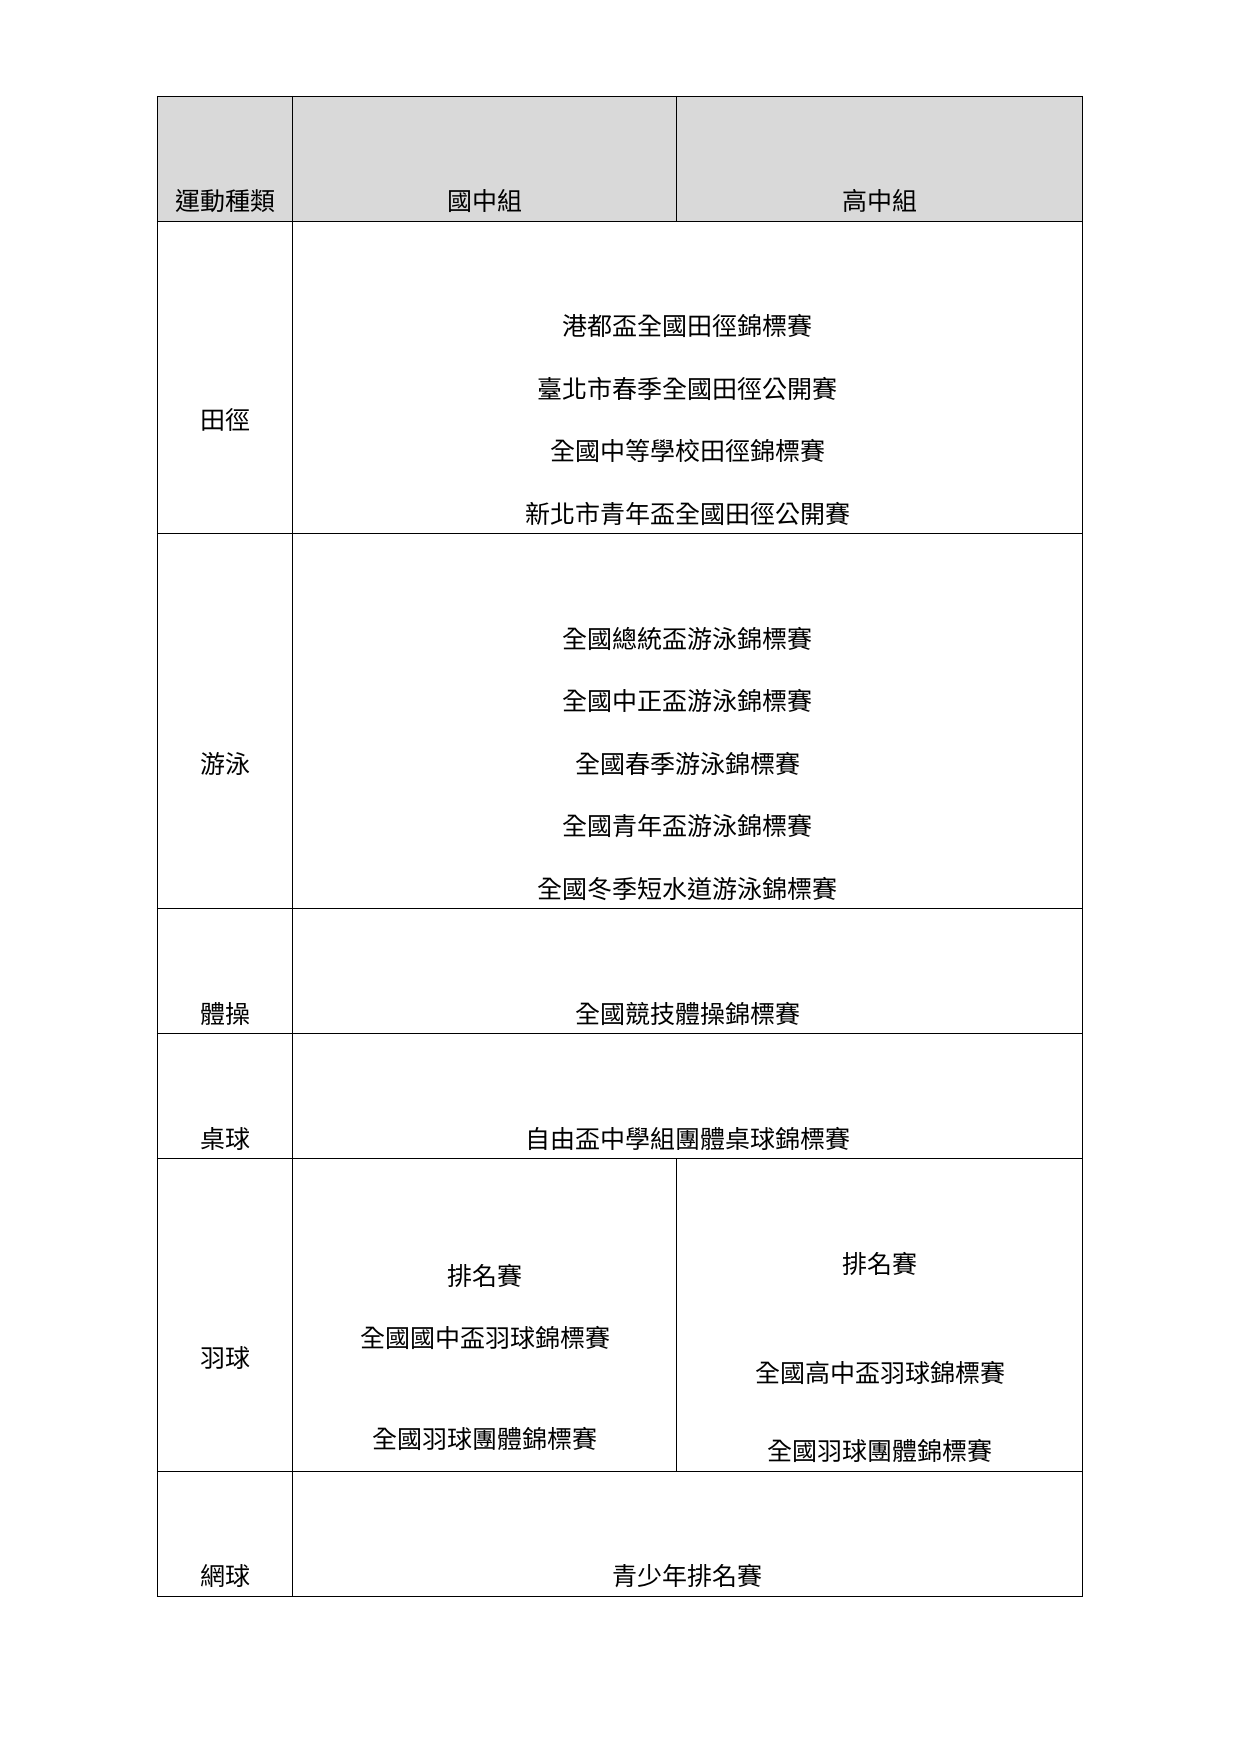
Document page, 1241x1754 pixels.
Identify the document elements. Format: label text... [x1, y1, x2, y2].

table_header 國中組 [293, 97, 676, 221]
table_cell 排名賽 全國高中盃羽球錦標賽 全國羽球團體錦標賽 [677, 1159, 1082, 1471]
table_cell 排名賽 全國國中盃羽球錦標賽 全國羽球團體錦標賽 [293, 1159, 676, 1471]
table_cell 游泳 [158, 534, 292, 908]
table_cell 全國競技體操錦標賽 [293, 909, 1082, 1033]
table_cell 全國總統盃游泳錦標賽 全國中正盃游泳錦標賽 全國春季游泳錦標賽 全國青年盃游泳錦標賽 全國冬季短水道游泳錦標賽 [293, 534, 1082, 908]
table_cell 桌球 [158, 1034, 292, 1158]
table_cell 自由盃中學組團體桌球錦標賽 [293, 1034, 1082, 1158]
table_cell 網球 [158, 1472, 292, 1596]
table_cell 羽球 [158, 1159, 292, 1471]
table_header 高中組 [677, 97, 1082, 221]
table_cell 田徑 [158, 222, 292, 533]
table_cell 體操 [158, 909, 292, 1033]
table_header 運動種類 [158, 97, 292, 221]
table_cell 港都盃全國田徑錦標賽 臺北市春季全國田徑公開賽 全國中等學校田徑錦標賽 新北市青年盃全國田徑公開賽 [293, 222, 1082, 533]
table_cell 青少年排名賽 [293, 1472, 1082, 1596]
